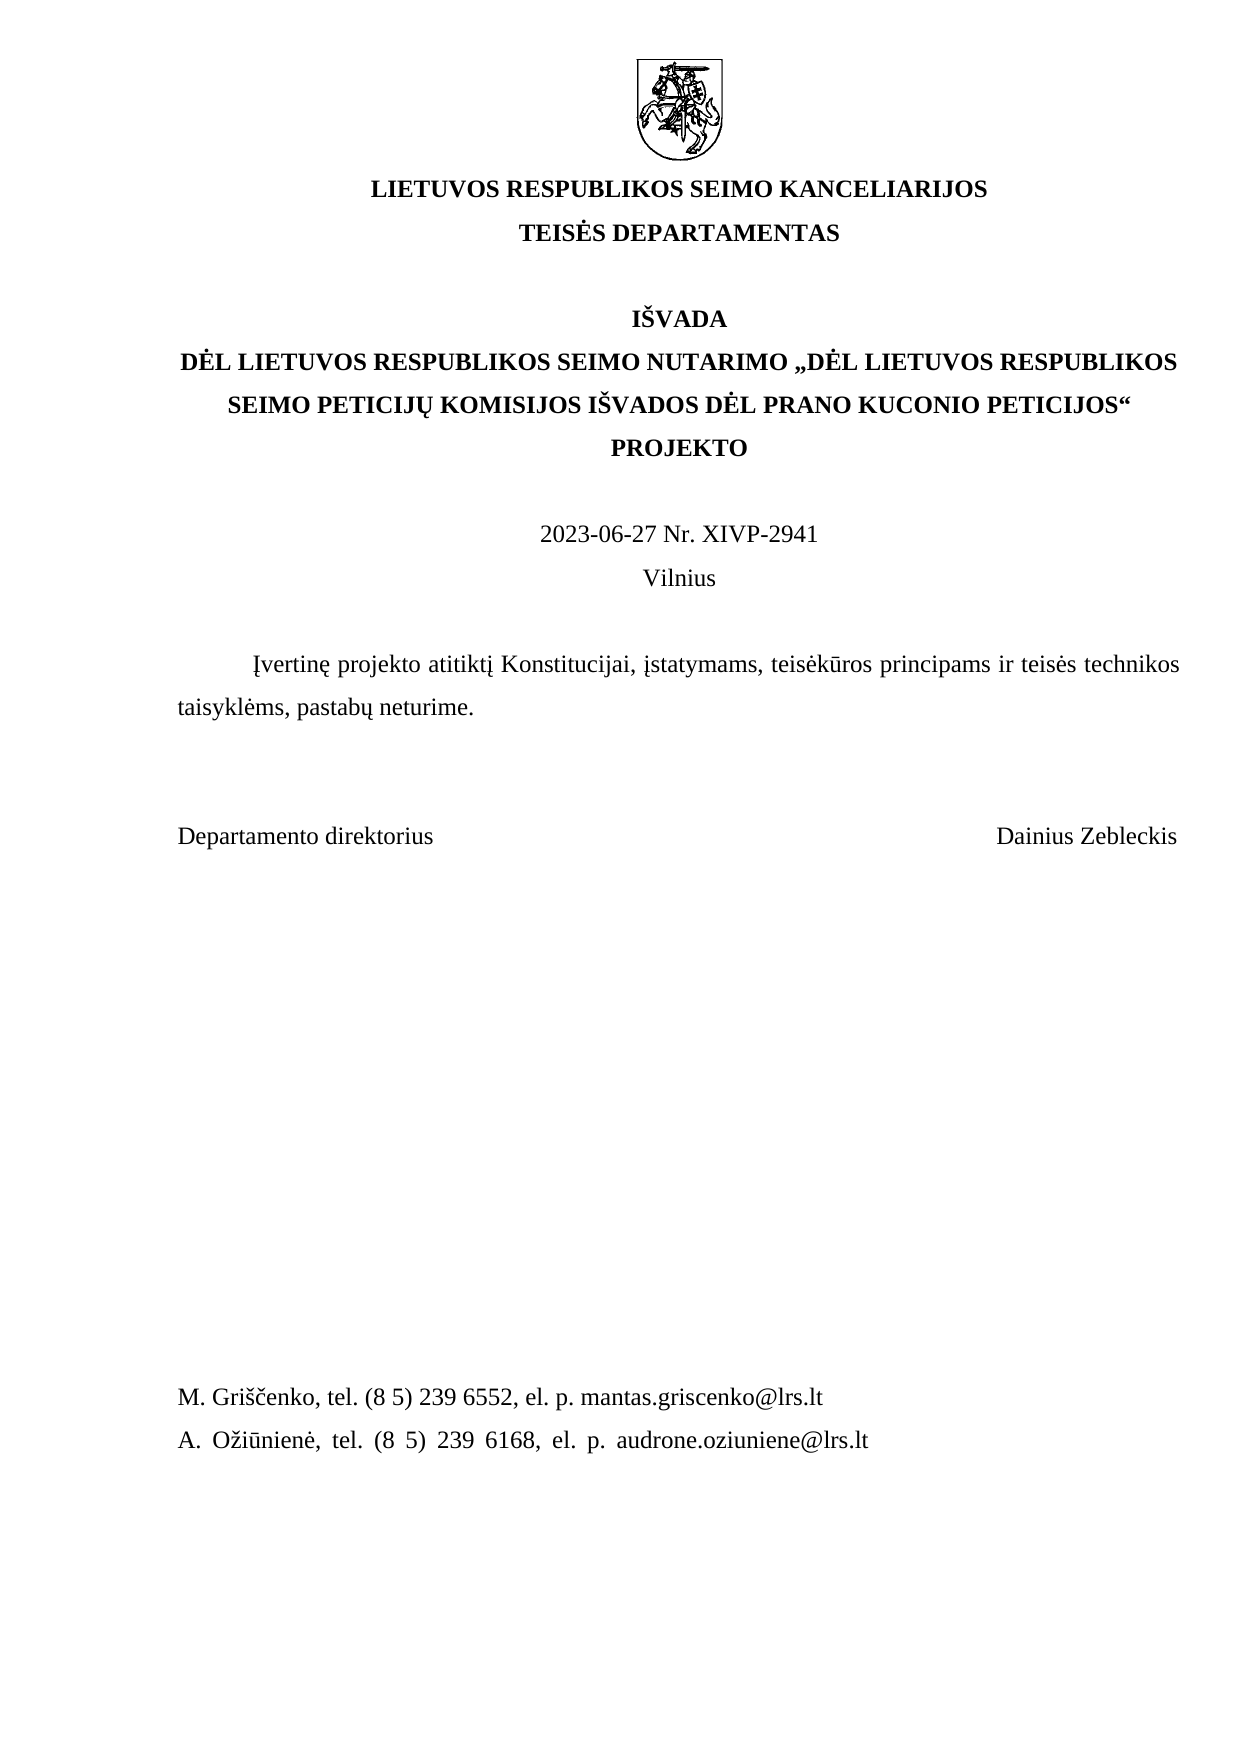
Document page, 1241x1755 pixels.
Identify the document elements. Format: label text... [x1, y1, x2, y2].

text DĖL LIETUVOS RESPUBLIKOS SEIMO NUTARIMO „DĖL LIETUVOS RESPUBLIKOS SEIMO PETICIJŲ KOMISIJOS IŠVADOS DĖL PRANO KUCONIO PETICIJOS“ PROJEKTO [177, 347, 1181, 462]
text IŠVADA [177, 304, 1181, 333]
text M. Griščenko, tel. (8 5) 239 6552, el. p. mantas.griscenko@lrs.lt [177, 1382, 1181, 1411]
text Vilnius [177, 563, 1181, 591]
text Departamento direktorius Dainius Zebleckis [177, 821, 1181, 850]
text A. Ožiūnienė, tel. (8 5) 239 6168, el. p. audrone.oziuniene@lrs.lt [177, 1425, 1181, 1497]
text LIETUVOS RESPUBLIKOS SEIMO KANCELIARIJOS [177, 174, 1181, 203]
text 2023-06-27 Nr. XIVP-2941 [177, 519, 1181, 548]
text Įvertinę projekto atitiktį Konstitucijai, įstatymams, teisėkūros principams ir teisės technikos taisyklėms, pastabų neturime. [177, 649, 1181, 721]
subtitle TEISĖS DEPARTAMENTAS [177, 218, 1181, 246]
